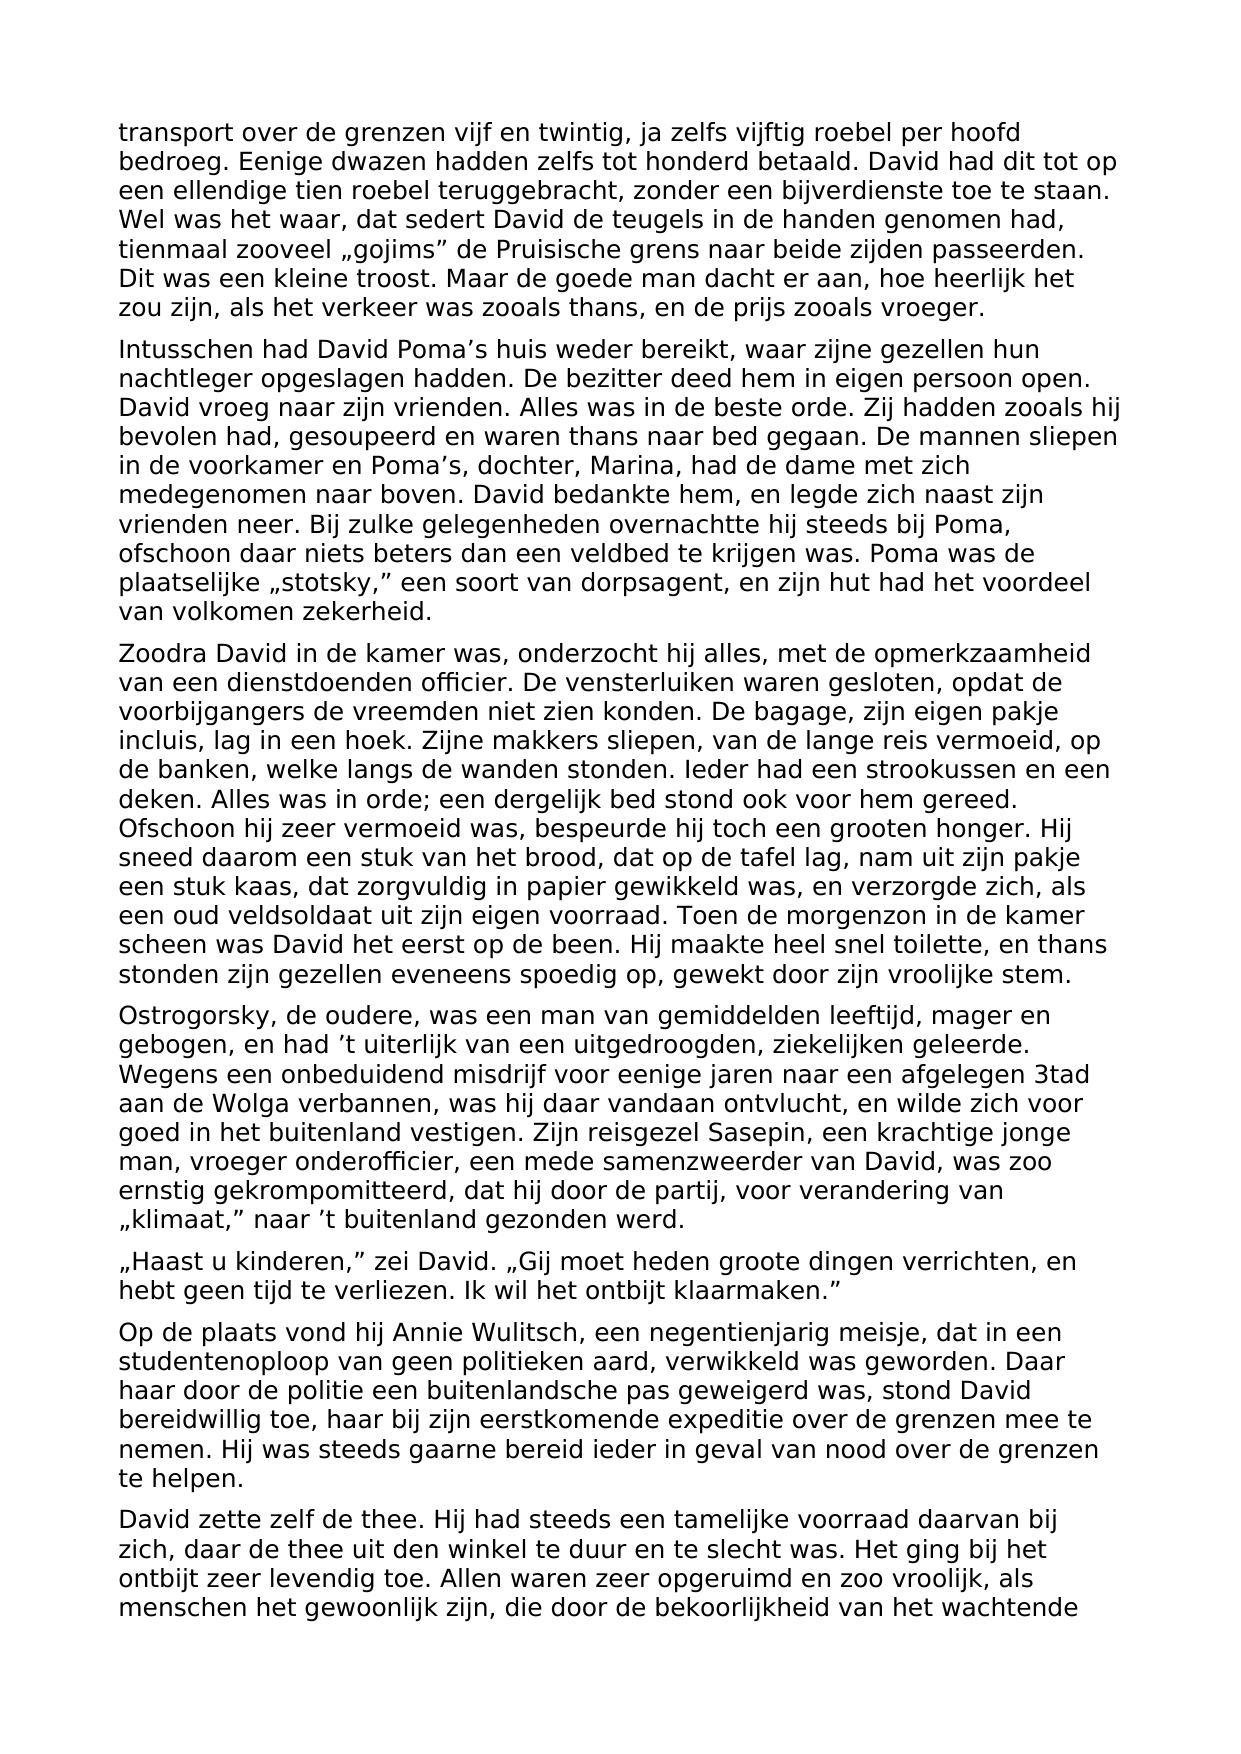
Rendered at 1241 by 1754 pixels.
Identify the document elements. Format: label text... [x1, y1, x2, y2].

text Op de plaats vond hij Annie Wulitsch, een negentienjarig meisje, dat in een studentenoploop van geen politieken aard, verwikkeld was geworden. Daar haar door de politie een buitenlandsche pas geweigerd was, stond David bereidwillig toe, haar bij zijn eerstkomende expeditie over de grenzen mee te nemen. Hij was steeds gaarne bereid ieder in geval van nood over de grenzen te helpen. [118, 1318, 1122, 1493]
text Zoodra David in de kamer was, onderzocht hij alles, met de opmerkzaamheid van een dienstdoenden officier. De vensterluiken waren gesloten, opdat de voorbijgangers de vreemden niet zien konden. De bagage, zijn eigen pakje incluis, lag in een hoek. Zijne makkers sliepen, van de lange reis vermoeid, op de banken, welke langs de wanden stonden. Ieder had een strookussen en een deken. Alles was in orde; een dergelijk bed stond ook voor hem gereed. Ofschoon hij zeer vermoeid was, bespeurde hij toch een grooten honger. Hij sneed daarom een stuk van het brood, dat op de tafel lag, nam uit zijn pakje een stuk kaas, dat zorgvuldig in papier gewikkeld was, en verzorgde zich, als een oud veldsoldaat uit zijn eigen voorraad. Toen de morgenzon in de kamer scheen was David het eerst op de been. Hij maakte heel snel toilette, en thans stonden zijn gezellen eveneens spoedig op, gewekt door zijn vroolijke stem. [118, 639, 1122, 989]
text „Haast u kinderen,” zei David. „Gij moet heden groote dingen verrichten, en hebt geen tijd te verliezen. Ik wil het ontbijt klaarmaken.” [118, 1247, 1122, 1306]
text Intusschen had David Poma’s huis weder bereikt, waar zijne gezellen hun nachtleger opgeslagen hadden. De bezitter deed hem in eigen persoon open. David vroeg naar zijn vrienden. Alles was in de beste orde. Zij hadden zooals hij bevolen had, gesoupeerd en waren thans naar bed gegaan. De mannen sliepen in de voorkamer en Poma’s, dochter, Marina, had de dame met zich medegenomen naar boven. David bedankte hem, en legde zich naast zijn vrienden neer. Bij zulke gelegenheden overnachtte hij steeds bij Poma, ofschoon daar niets beters dan een veldbed te krijgen was. Poma was de plaatselijke „stotsky,” een soort van dorpsagent, en zijn hut had het voordeel van volkomen zekerheid. [118, 335, 1122, 626]
text David zette zelf de thee. Hij had steeds een tamelijke voorraad daarvan bij zich, daar de thee uit den winkel te duur en te slecht was. Het ging bij het ontbijt zeer levendig toe. Allen waren zeer opgeruimd en zoo vroolijk, als menschen het gewoonlijk zijn, die door de bekoorlijkheid van het wachtende [118, 1506, 1122, 1622]
text transport over de grenzen vijf en twintig, ja zelfs vijftig roebel per hoofd bedroeg. Eenige dwazen hadden zelfs tot honderd betaald. David had dit tot op een ellendige tien roebel teruggebracht, zonder een bijverdienste toe te staan. Wel was het waar, dat sedert David de teugels in de handen genomen had, tienmaal zooveel „gojims” de Pruisische grens naar beide zijden passeerden. Dit was een kleine troost. Maar de goede man dacht er aan, hoe heerlijk het zou zijn, als het verkeer was zooals thans, en de prijs zooals vroeger. [118, 118, 1122, 322]
text Ostrogorsky, de oudere, was een man van gemiddelden leeftijd, mager en gebogen, en had ’t uiterlijk van een uitgedroogden, ziekelijken geleerde. Wegens een onbeduidend misdrijf voor eenige jaren naar een afgelegen 3tad aan de Wolga verbannen, was hij daar vandaan ontvlucht, en wilde zich voor goed in het buitenland vestigen. Zijn reisgezel Sasepin, een krachtige jonge man, vroeger onderofficier, een mede samenzweerder van David, was zoo ernstig gekrompomitteerd, dat hij door de partij, voor verandering van „klimaat,” naar ’t buitenland gezonden werd. [118, 1001, 1122, 1235]
